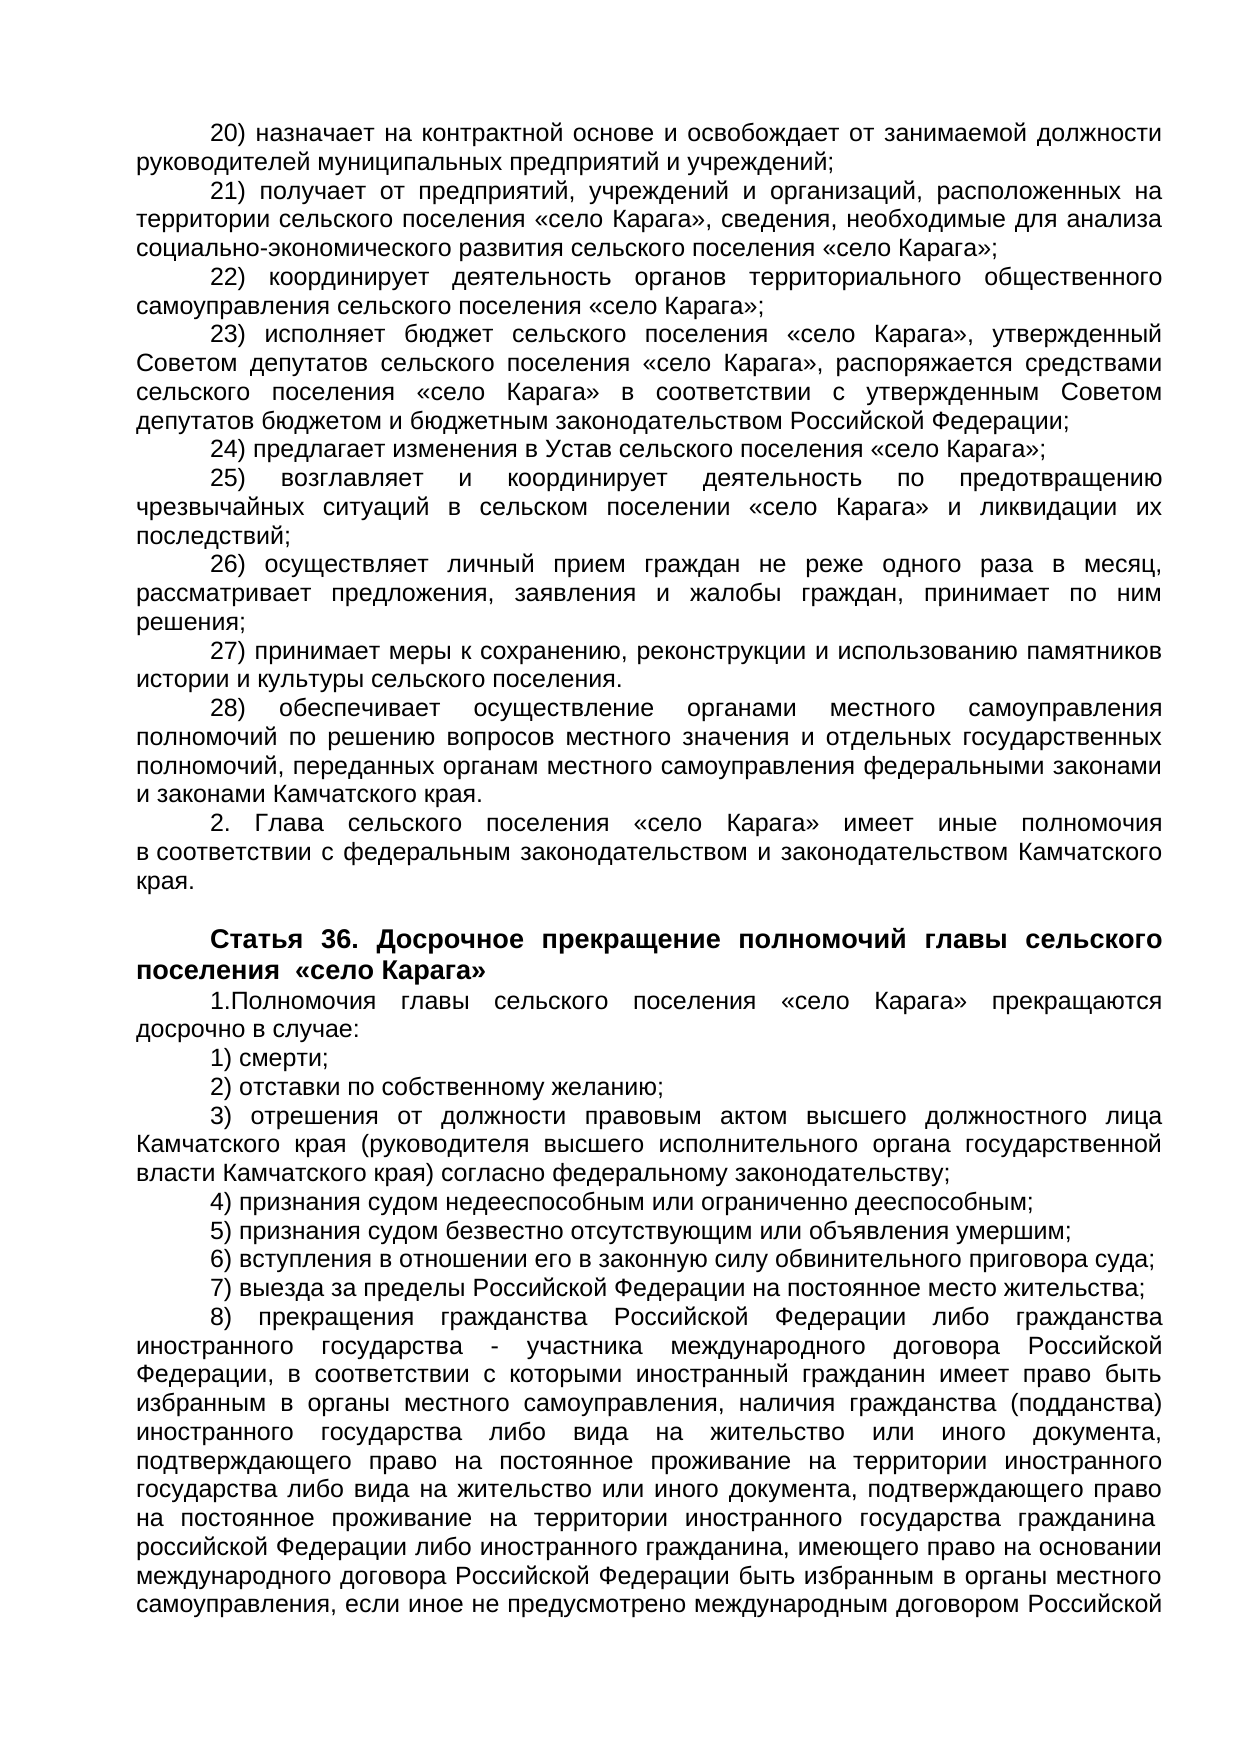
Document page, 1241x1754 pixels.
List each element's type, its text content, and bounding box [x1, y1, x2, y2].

text 6) вступления в отношении его в законную силу обвинительного приговора суда; [136, 1244, 1163, 1273]
text 7) выезда за пределы Российской Федерации на постоянное место жительства; [136, 1273, 1163, 1302]
text 26) осуществляет личный прием граждан не реже одного раза в месяц, рассматривает предложения, заявления и жалобы граждан, принимает по ним решения; [136, 549, 1163, 636]
text 1.Полномочия главы сельского поселения «село Карага» прекращаются досрочно в случае: [136, 986, 1163, 1043]
text 24) предлагает изменения в Устав сельского поселения «село Карага»; [136, 434, 1163, 463]
text 21) получает от предприятий, учреждений и организаций, расположенных на территории сельского поселения «село Карага», сведения, необходимые для анализа социально-экономического развития сельского поселения «село Карага»; [136, 176, 1163, 262]
text 22) координирует деятельность органов территориального общественного самоуправления сельского поселения «село Карага»; [136, 262, 1163, 319]
text 1) смерти; [136, 1043, 1163, 1072]
text Статья 36. Досрочное прекращение полномочий главы сельского поселения «село Карага» [136, 923, 1163, 986]
text 2. Глава сельского поселения «село Карага» имеет иные полномочия в соответствии с федеральным законодательством и законодательством Камчатского края. [136, 808, 1163, 894]
text 20) назначает на контрактной основе и освобождает от занимаемой должности руководителей муниципальных предприятий и учреждений; [136, 118, 1163, 176]
text 8) прекращения гражданства Российской Федерации либо гражданства иностранного государства - участника международного договора Российской Федерации, в соответствии с которыми иностранный гражданин имеет право быть избранным в органы местного самоуправления, наличия гражданства (подданства) иностранного государства либо вида на жительство или иного документа, подтверждающего право на постоянное проживание на территории иностранного государства либо вида на жительство или иного документа, подтверждающего право на постоянное проживание на территории иностранного государства гражданина российской Федерации либо иностранного гражданина, имеющего право на основании международного договора Российской Федерации быть избранным в органы местного самоуправления, если иное не предусмотрено международным договором Российской [136, 1302, 1163, 1618]
text 28) обеспечивает осуществление органами местного самоуправления полномочий по решению вопросов местного значения и отдельных государственных полномочий, переданных органам местного самоуправления федеральными законами и законами Камчатского края. [136, 693, 1163, 808]
text 25) возглавляет и координирует деятельность по предотвращению чрезвычайных ситуаций в сельском поселении «село Карага» и ликвидации их последствий; [136, 463, 1163, 549]
text 27) принимает меры к сохранению, реконструкции и использованию памятников истории и культуры сельского поселения. [136, 636, 1163, 693]
text 3) отрешения от должности правовым актом высшего должностного лица Камчатского края (руководителя высшего исполнительного органа государственной власти Камчатского края) согласно федеральному законодательству; [136, 1101, 1163, 1187]
text 4) признания судом недееспособным или ограниченно дееспособным; [136, 1187, 1163, 1216]
text 23) исполняет бюджет сельского поселения «село Карага», утвержденный Советом депутатов сельского поселения «село Карага», распоряжается средствами сельского поселения «село Карага» в соответствии с утвержденным Советом депутатов бюджетом и бюджетным законодательством Российской Федерации; [136, 319, 1163, 434]
text 5) признания судом безвестно отсутствующим или объявления умершим; [136, 1216, 1163, 1244]
text 2) отставки по собственному желанию; [136, 1072, 1163, 1101]
